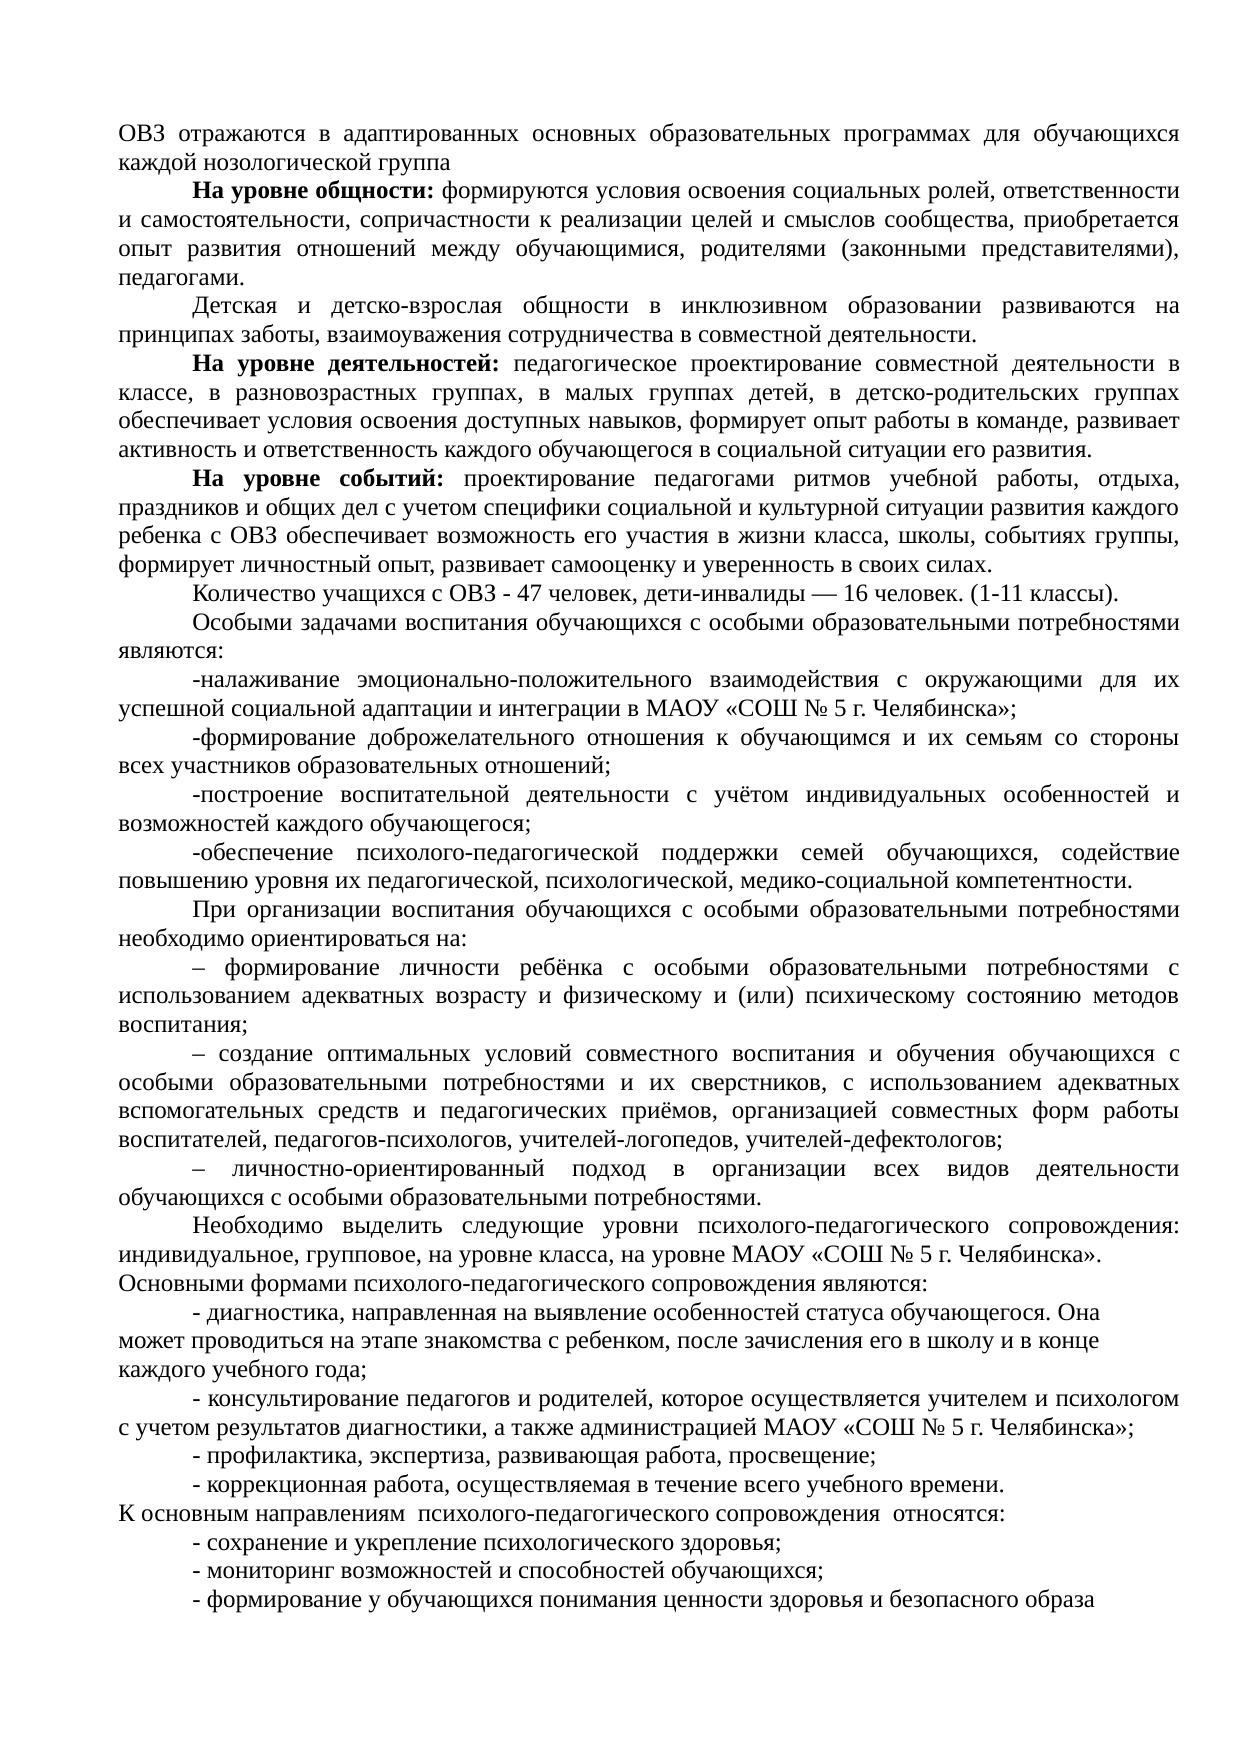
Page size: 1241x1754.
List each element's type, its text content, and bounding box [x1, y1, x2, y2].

text На уровне общности: формируются условия освоения социальных ролей, ответственности и самостоятельности, сопричастности к реализации целей и смыслов сообщества, приобретается опыт развития отношений между обучающимися, родителями (законными представителями), педагогами. [118, 176, 1181, 291]
text - мониторинг возможностей и способностей обучающихся; [118, 1556, 1181, 1584]
text К основным направлениям психолого-педагогического сопровождения относятся: [118, 1498, 1181, 1527]
text - профилактика, экспертиза, развивающая работа, просвещение; [118, 1441, 1181, 1469]
text - сохранение и укрепление психологического здоровья; [118, 1527, 1181, 1556]
text На уровне событий: проектирование педагогами ритмов учебной работы, отдыха, праздников и общих дел с учетом специфики социальной и культурной ситуации развития каждого ребенка с ОВЗ обеспечивает возможность его участия в жизни класса, школы, событиях группы, формирует личностный опыт, развивает самооценку и уверенность в своих силах. [118, 463, 1181, 578]
text -обеспечение психолого-педагогической поддержки семей обучающихся, содействие повышению уровня их педагогической, психологической, медико-социальной компетентности. [118, 837, 1181, 894]
text Необходимо выделить следующие уровни психолого-педагогического сопровождения: индивидуальное, групповое, на уровне класса, на уровне МАОУ «СОШ № 5 г. Челябинска». [118, 1211, 1181, 1268]
text -построение воспитательной деятельности с учётом индивидуальных особенностей и возможностей каждого обучающегося; [118, 779, 1181, 837]
text – создание оптимальных условий совместного воспитания и обучения обучающихся с особыми образовательными потребностями и их сверстников, с использованием адекватных вспомогательных средств и педагогических приёмов, организацией совместных форм работы воспитателей, педагогов-психологов, учителей-логопедов, учителей-дефектологов; [118, 1038, 1181, 1153]
text -формирование доброжелательного отношения к обучающимся и их семьям со стороны всех участников образовательных отношений; [118, 722, 1181, 779]
text – формирование личности ребёнка с особыми образовательными потребностями с использованием адекватных возрасту и физическому и (или) психическому состоянию методов воспитания; [118, 952, 1181, 1038]
text - коррекционная работа, осуществляемая в течение всего учебного времени. [118, 1469, 1181, 1498]
text При организации воспитания обучающихся с особыми образовательными потребностями необходимо ориентироваться на: [118, 894, 1181, 952]
text - формирование у обучающихся понимания ценности здоровья и безопасного образа [118, 1584, 1181, 1613]
text ОВЗ отражаются в адаптированных основных образовательных программах для обучающихся каждой нозологической группа [118, 118, 1181, 176]
text Основными формами психолого-педагогического сопровождения являются: [118, 1268, 1181, 1297]
text Детская и детско-взрослая общности в инклюзивном образовании развиваются на принципах заботы, взаимоуважения сотрудничества в совместной деятельности. [118, 291, 1181, 348]
text - диагностика, направленная на выявление особенностей статуса обучающегося. Она [118, 1297, 1181, 1326]
text – личностно-ориентированный подход в организации всех видов деятельности обучающихся с особыми образовательными потребностями. [118, 1153, 1181, 1211]
text -налаживание эмоционально-положительного взаимодействия с окружающими для их успешной социальной адаптации и интеграции в МАОУ «СОШ № 5 г. Челябинска»; [118, 664, 1181, 722]
text Количество учащихся с ОВЗ - 47 человек, дети-инвалиды — 16 человек. (1-11 классы). [118, 578, 1181, 607]
text может проводиться на этапе знакомства с ребенком, после зачисления его в школу и в конце каждого учебного года; [118, 1326, 1181, 1383]
text На уровне деятельностей: педагогическое проектирование совместной деятельности в классе, в разновозрастных группах, в малых группах детей, в детско-родительских группах обеспечивает условия освоения доступных навыков, формирует опыт работы в команде, развивает активность и ответственность каждого обучающегося в социальной ситуации его развития. [118, 348, 1181, 463]
text - консультирование педагогов и родителей, которое осуществляется учителем и психологом с учетом результатов диагностики, а также администрацией МАОУ «СОШ № 5 г. Челябинска»; [118, 1383, 1181, 1441]
text Особыми задачами воспитания обучающихся с особыми образовательными потребностями являются: [118, 607, 1181, 664]
